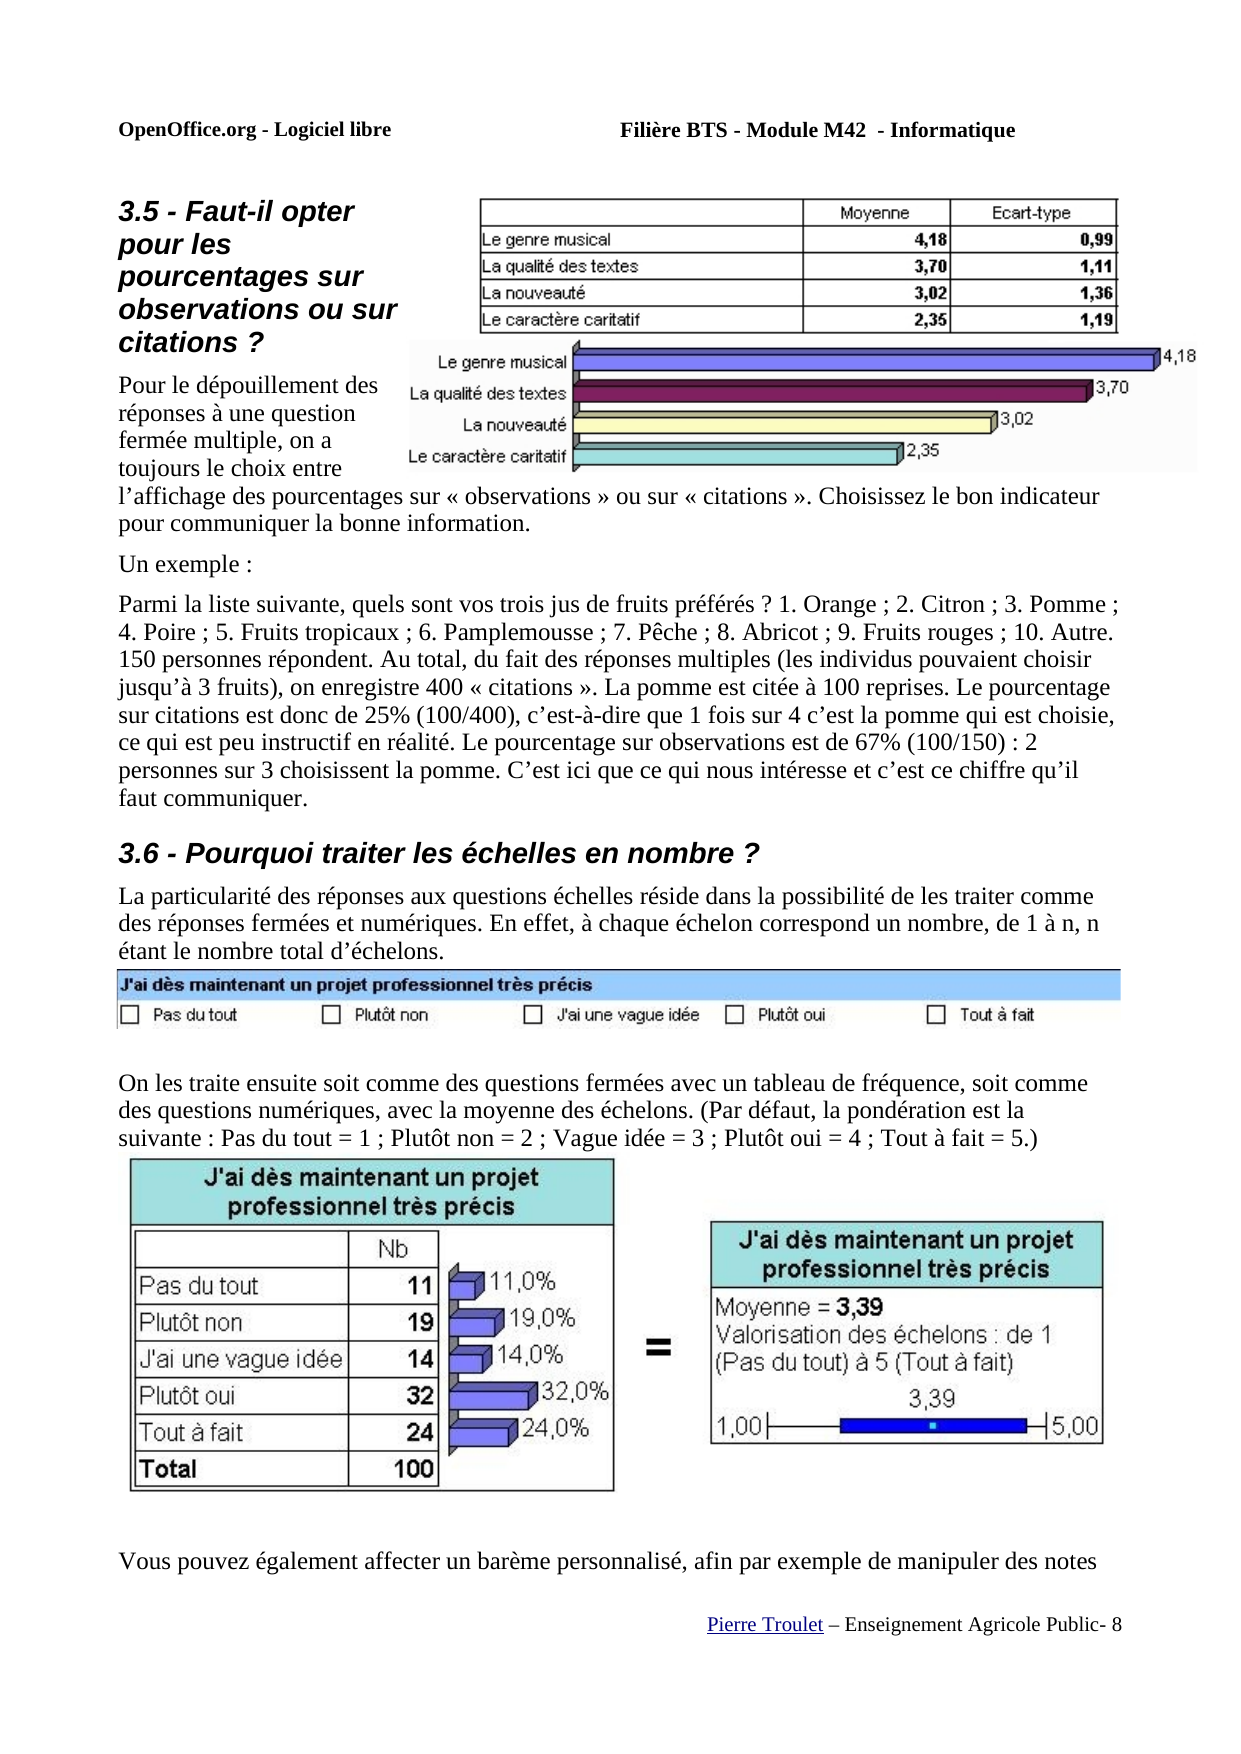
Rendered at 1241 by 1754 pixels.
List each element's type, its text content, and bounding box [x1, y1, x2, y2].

picture [118, 1152, 1122, 1507]
text On les traite ensuite soit comme des questions fermées avec un tableau de fréquence, soit comme des questions numériques, avec la moyenne des échelons. (Par défaut, la pondération est la suivante : Pas du tout = 1 ; Plutôt non = 2 ; Vague idée = 3 ; Plutôt oui = 4 ; Tout à fait = 5.) [118, 1069, 1122, 1152]
text Parmi la liste suivante, quels sont vos trois jus de fruits préférés ? 1. Orange ; 2. Citron ; 3. Pomme ; 4. Poire ; 5. Fruits tropicaux ; 6. Pamplemousse ; 7. Pêche ; 8. Abricot ; 9. Fruits rouges ; 10. Autre. 150 personnes répondent. Au total, du fait des réponses multiples (les individus pouvaient choisir jusqu’à 3 fruits), on enregistre 400 « citations ». La pomme est citée à 100 reprises. Le pourcentage sur citations est donc de 25% (100/400), c’est-à-dire que 1 fois sur 4 c’est la pomme qui est choisie, ce qui est peu instructif en réalité. Le pourcentage sur observations est de 67% (100/150) : 2 personnes sur 3 choisissent la pomme. C’est ici que ce qui nous intéresse et c’est ce chiffre qu’il faut communiquer. [118, 590, 1122, 812]
picture [116, 969, 1121, 1029]
text Vous pouvez également affecter un barème personnalisé, afin par exemple de manipuler des notes [118, 1547, 1122, 1575]
subtitle Pourquoi traiter les échelles en nombre ? [118, 837, 1122, 869]
picture [405, 195, 1204, 480]
text La particularité des réponses aux questions échelles réside dans la possibilité de les traiter comme des réponses fermées et numériques. En effet, à chaque échelon correspond un nombre, de 1 à n, n étant le nombre total d’échelons. [118, 882, 1122, 965]
text Pour le dépouillement des réponses à une question fermée multiple, on a toujours le choix entre l’affichage des pourcentages sur « observations » ou sur « citations ». Choisissez le bon indicateur pour communiquer la bonne information. [118, 371, 1122, 537]
text Un exemple : [118, 550, 1122, 577]
subtitle Faut-il opter pour les pourcentages sur observations ou sur citations ? [118, 195, 405, 358]
